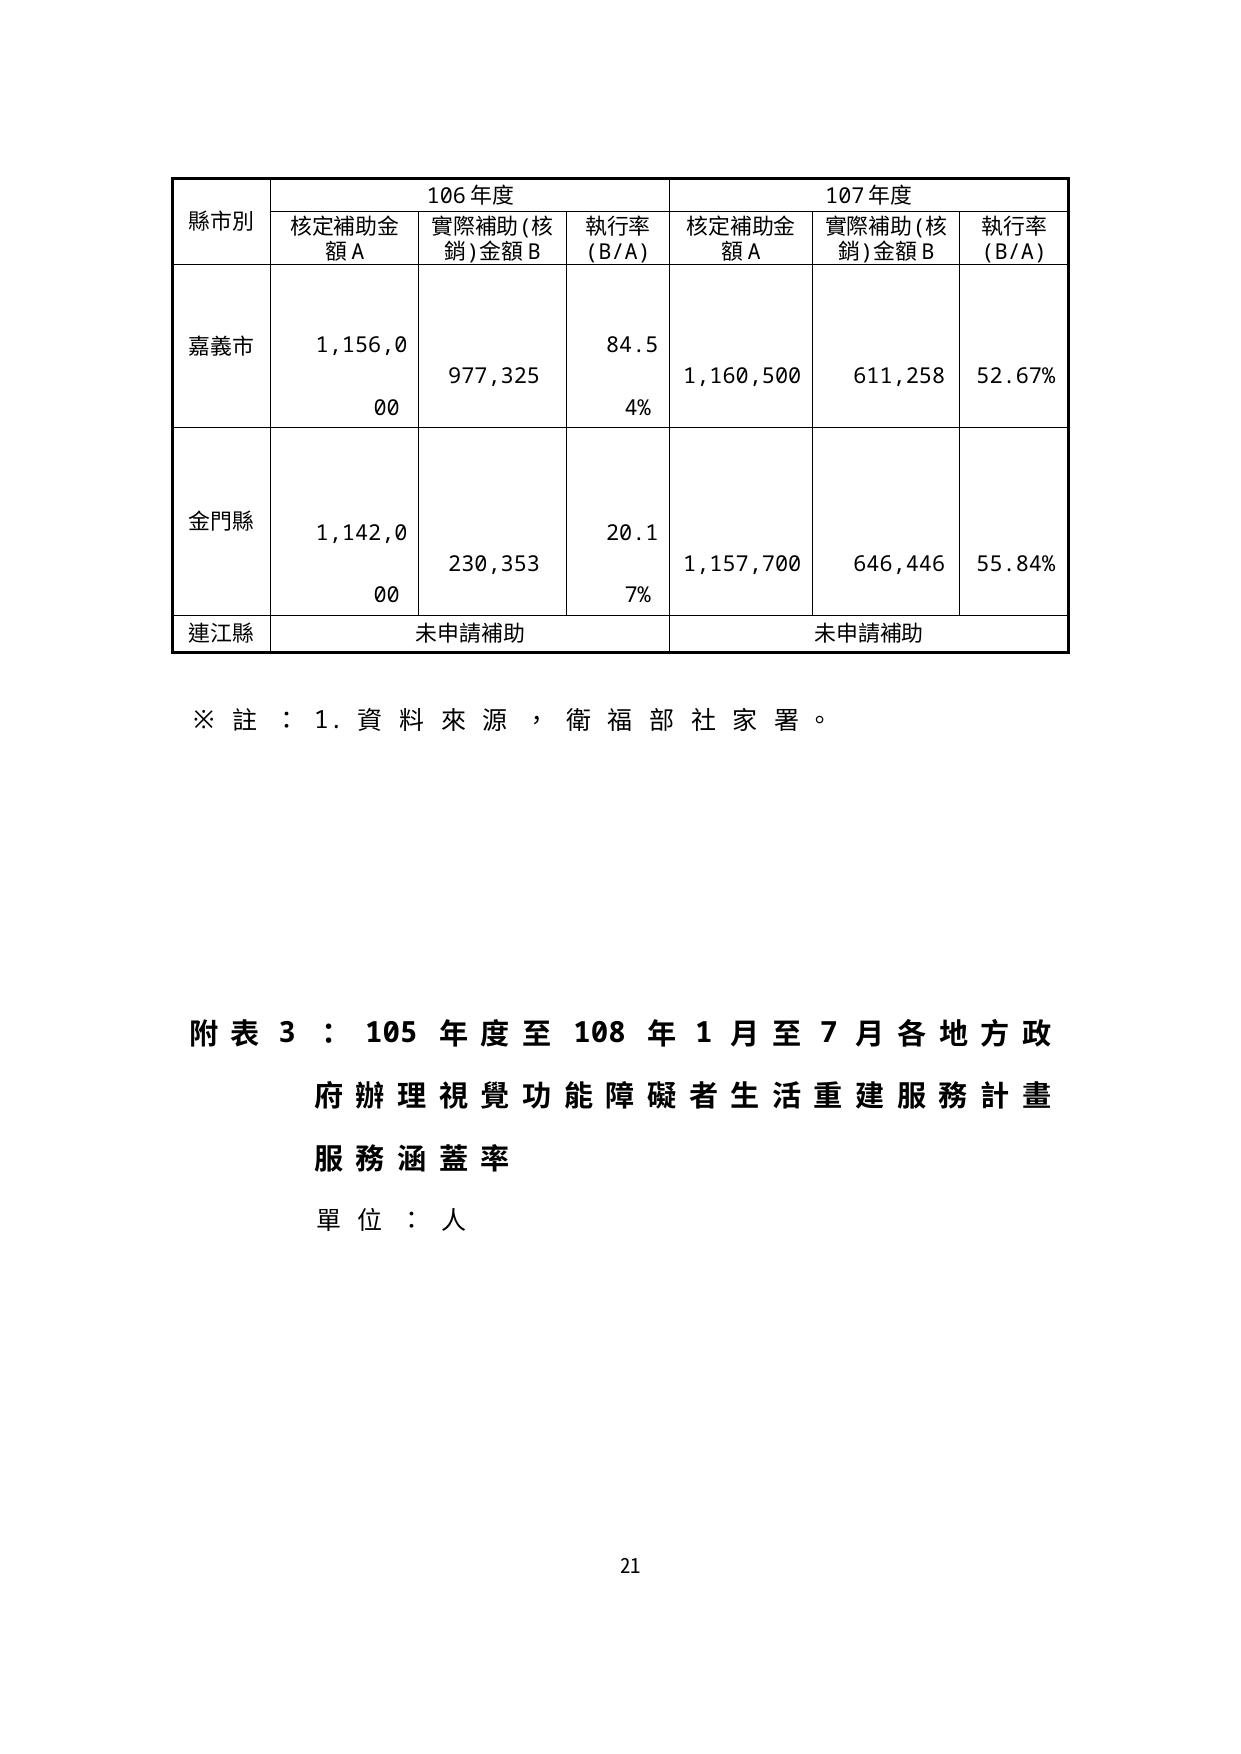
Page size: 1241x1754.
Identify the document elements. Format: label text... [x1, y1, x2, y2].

table_cell 55.84% [960, 428, 1067, 615]
table_header 106年度 [271, 180, 669, 211]
text 附表3：105年度至108年1月至7月各地方政府辦理視覺功能障礙者生活重建服務計畫服務涵蓋率 單位：人 [183, 990, 1058, 1240]
table_cell 84.54% [567, 265, 669, 427]
table_cell 1,160,500 [670, 265, 812, 427]
table_cell 230,353 [419, 428, 566, 615]
table_cell 金門縣 [174, 428, 270, 615]
table_cell 實際補助(核銷)金額B [419, 212, 566, 264]
table_cell 執行率(B/A) [960, 212, 1067, 264]
table_cell 1,156,000 [271, 265, 418, 427]
table_cell 核定補助金額A [670, 212, 812, 264]
table_header 縣市別 [174, 180, 270, 264]
table_cell 執行率(B/A) [567, 212, 669, 264]
table_cell 核定補助金額A [271, 212, 418, 264]
table_cell 1,142,000 [271, 428, 418, 615]
table_cell 嘉義市 [174, 265, 270, 427]
table_cell 611,258 [813, 265, 959, 427]
table_cell 646,446 [813, 428, 959, 615]
table_cell 20.17% [567, 428, 669, 615]
table_cell 連江縣 [174, 616, 270, 651]
table_header 107年度 [670, 180, 1067, 211]
text ※註：1.資料來源，衛福部社家署。 [183, 677, 1058, 740]
table_cell 1,157,700 [670, 428, 812, 615]
table_cell 實際補助(核銷)金額B [813, 212, 959, 264]
table_cell 未申請補助 [670, 616, 1067, 651]
table_cell 977,325 [419, 265, 566, 427]
table_cell 未申請補助 [271, 616, 669, 651]
table_cell 52.67% [960, 265, 1067, 427]
